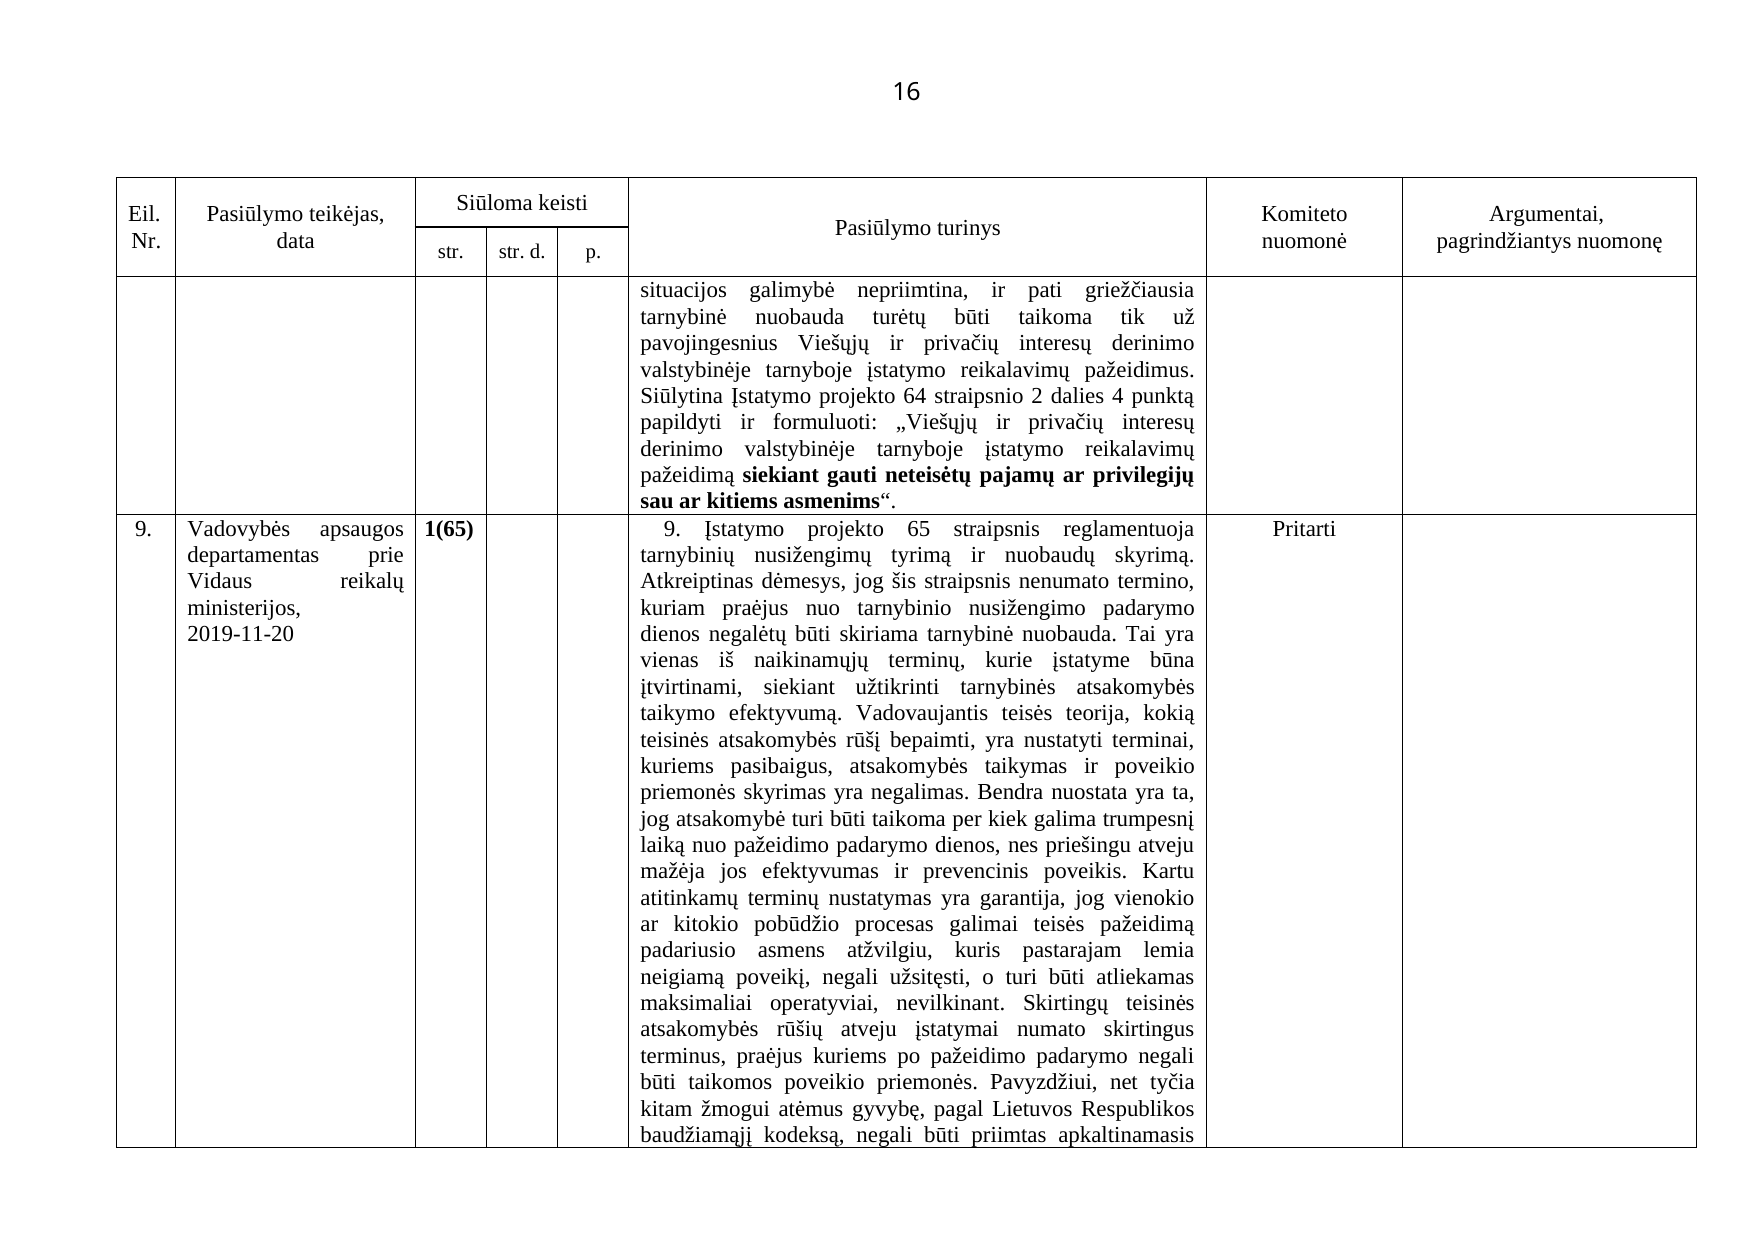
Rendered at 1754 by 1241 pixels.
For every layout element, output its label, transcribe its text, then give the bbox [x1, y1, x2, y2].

table_cell 9. [117, 515, 175, 1147]
table_header Argumentai, pagrindžiantys nuomonę [1403, 178, 1696, 276]
table_header Eil. Nr. [117, 178, 175, 276]
table_cell 1(65) [416, 515, 486, 1147]
table_header Siūloma keisti [416, 178, 628, 226]
table_cell [1207, 277, 1402, 514]
table_cell [117, 277, 175, 514]
table_cell p. [558, 228, 628, 276]
table_cell situacijos galimybė nepriimtina, ir pati griežčiausia tarnybinė nuobauda turėtų būti taikoma tik už pavojingesnius Viešųjų ir privačių interesų derinimo valstybinėje tarnyboje įstatymo reikalavimų pažeidimus. Siūlytina Įstatymo projekto 64 straipsnio 2 dalies 4 punktą papildyti ir formuluoti: „Viešųjų ir privačių interesų derinimo valstybinėje tarnyboje įstatymo reikalavimų pažeidimą siekiant gauti neteisėtų pajamų ar privilegijų sau ar kitiems asmenims“. [629, 277, 1206, 514]
table_cell Pritarti [1207, 515, 1402, 1147]
table_cell [1403, 515, 1696, 1147]
table_header Pasiūlymo turinys [629, 178, 1206, 276]
table_cell [558, 277, 628, 514]
table_cell str. [416, 228, 486, 276]
table_cell str. d. [487, 228, 557, 276]
table_cell [176, 277, 415, 514]
table_cell [416, 277, 486, 514]
table_cell [487, 515, 557, 1147]
table_cell [558, 515, 628, 1147]
table_header Pasiūlymo teikėjas, data [176, 178, 415, 276]
table_cell 9. Įstatymo projekto 65 straipsnis reglamentuoja tarnybinių nusižengimų tyrimą ir nuobaudų skyrimą. Atkreiptinas dėmesys, jog šis straipsnis nenumato termino, kuriam praėjus nuo tarnybinio nusižengimo padarymo dienos negalėtų būti skiriama tarnybinė nuobauda. Tai yra vienas iš naikinamųjų terminų, kurie įstatyme būna įtvirtinami, siekiant užtikrinti tarnybinės atsakomybės taikymo efektyvumą. Vadovaujantis teisės teorija, kokią teisinės atsakomybės rūšį bepaimti, yra nustatyti terminai, kuriems pasibaigus, atsakomybės taikymas ir poveikio priemonės skyrimas yra negalimas. Bendra nuostata yra ta, jog atsakomybė turi būti taikoma per kiek galima trumpesnį laiką nuo pažeidimo padarymo dienos, nes priešingu atveju mažėja jos efektyvumas ir prevencinis poveikis. Kartu atitinkamų terminų nustatymas yra garantija, jog vienokio ar kitokio pobūdžio procesas galimai teisės pažeidimą padariusio asmens atžvilgiu, kuris pastarajam lemia neigiamą poveikį, negali užsitęsti, o turi būti atliekamas maksimaliai operatyviai, nevilkinant. Skirtingų teisinės atsakomybės rūšių atveju įstatymai numato skirtingus terminus, praėjus kuriems po pažeidimo padarymo negali būti taikomos poveikio priemonės. Pavyzdžiui, net tyčia kitam žmogui atėmus gyvybę, pagal Lietuvos Respublikos baudžiamąjį kodeksą, negali būti priimtas apkaltinamasis [629, 515, 1206, 1147]
table_cell Vadovybės apsaugos departamentas prie Vidaus reikalų ministerijos, 2019-11-20 [176, 515, 415, 1147]
table_cell [487, 277, 557, 514]
table_header Komiteto nuomonė [1207, 178, 1402, 276]
table_cell [1403, 277, 1696, 514]
